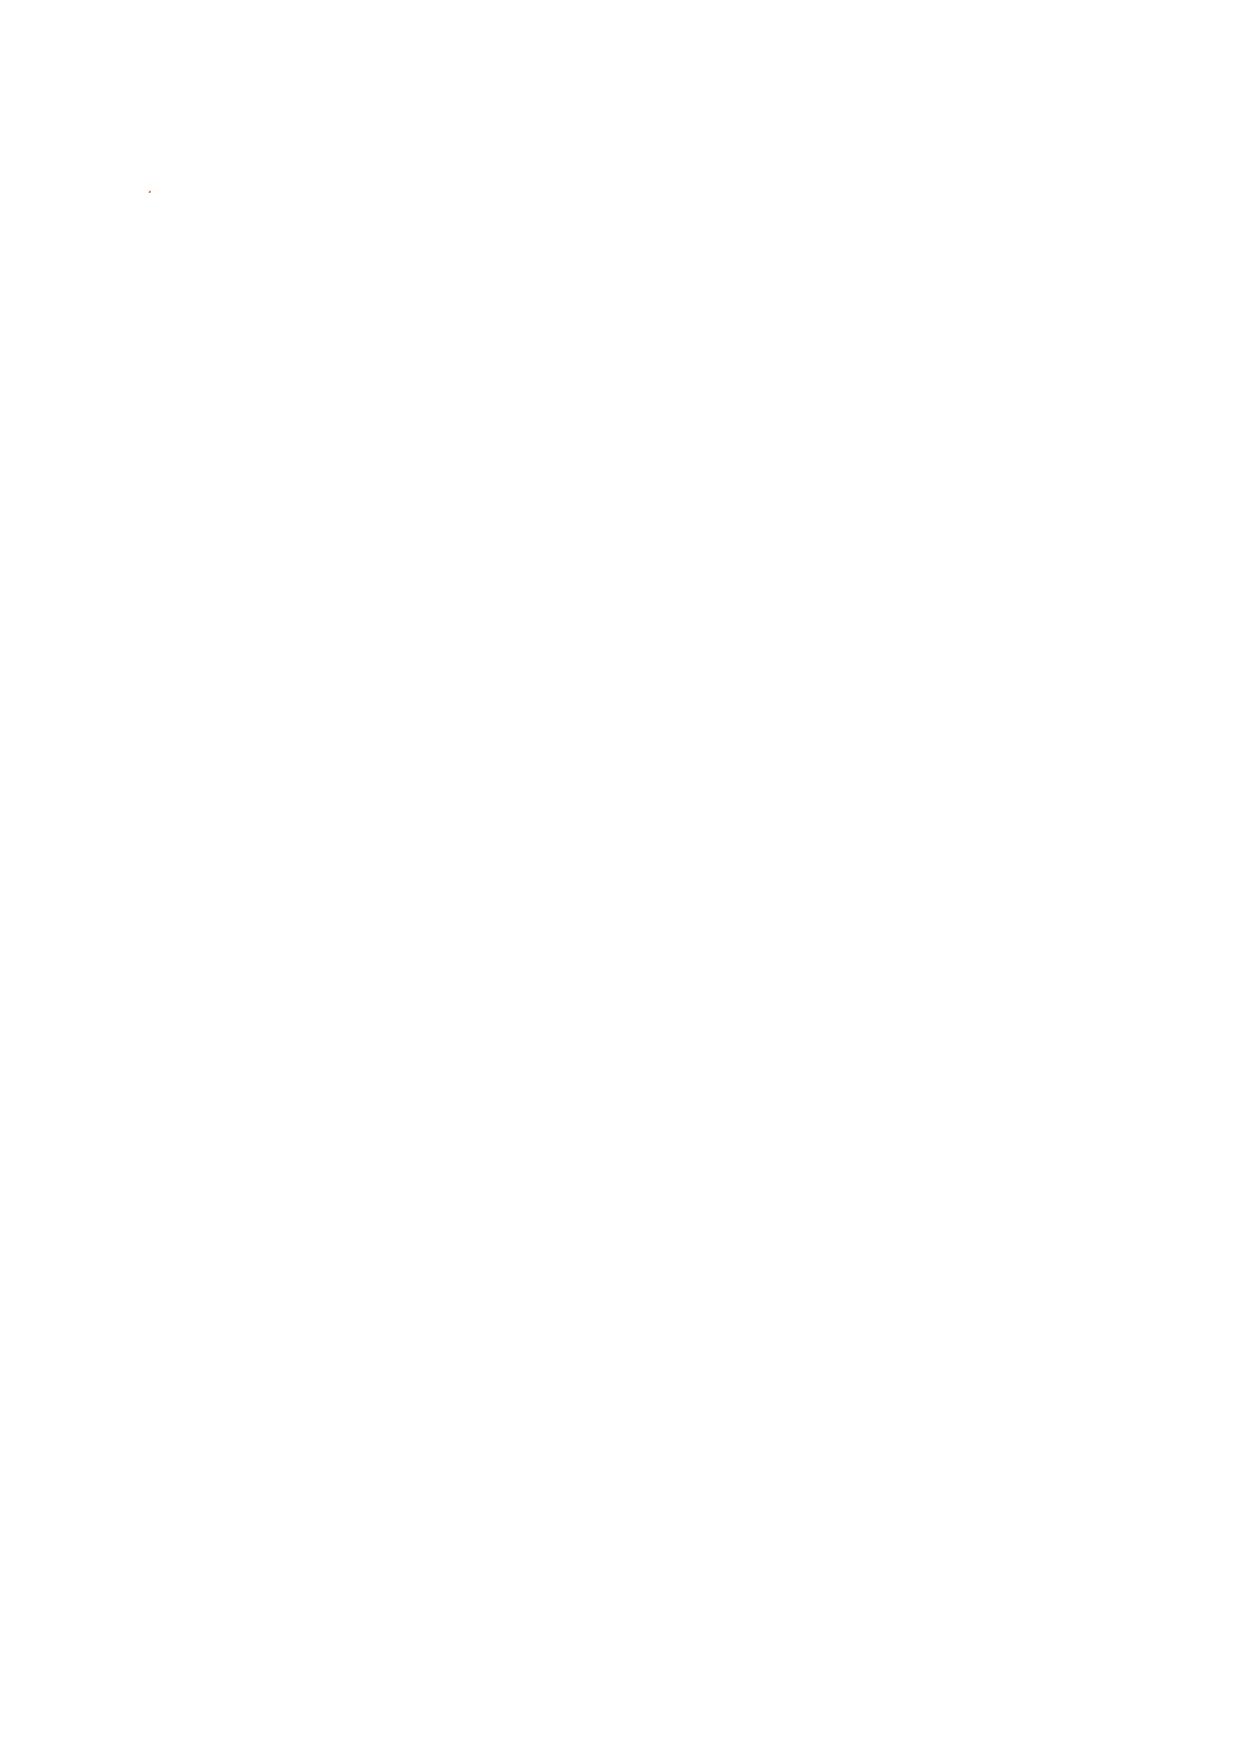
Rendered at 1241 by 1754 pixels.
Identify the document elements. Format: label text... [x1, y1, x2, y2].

text . [148, 174, 1093, 198]
